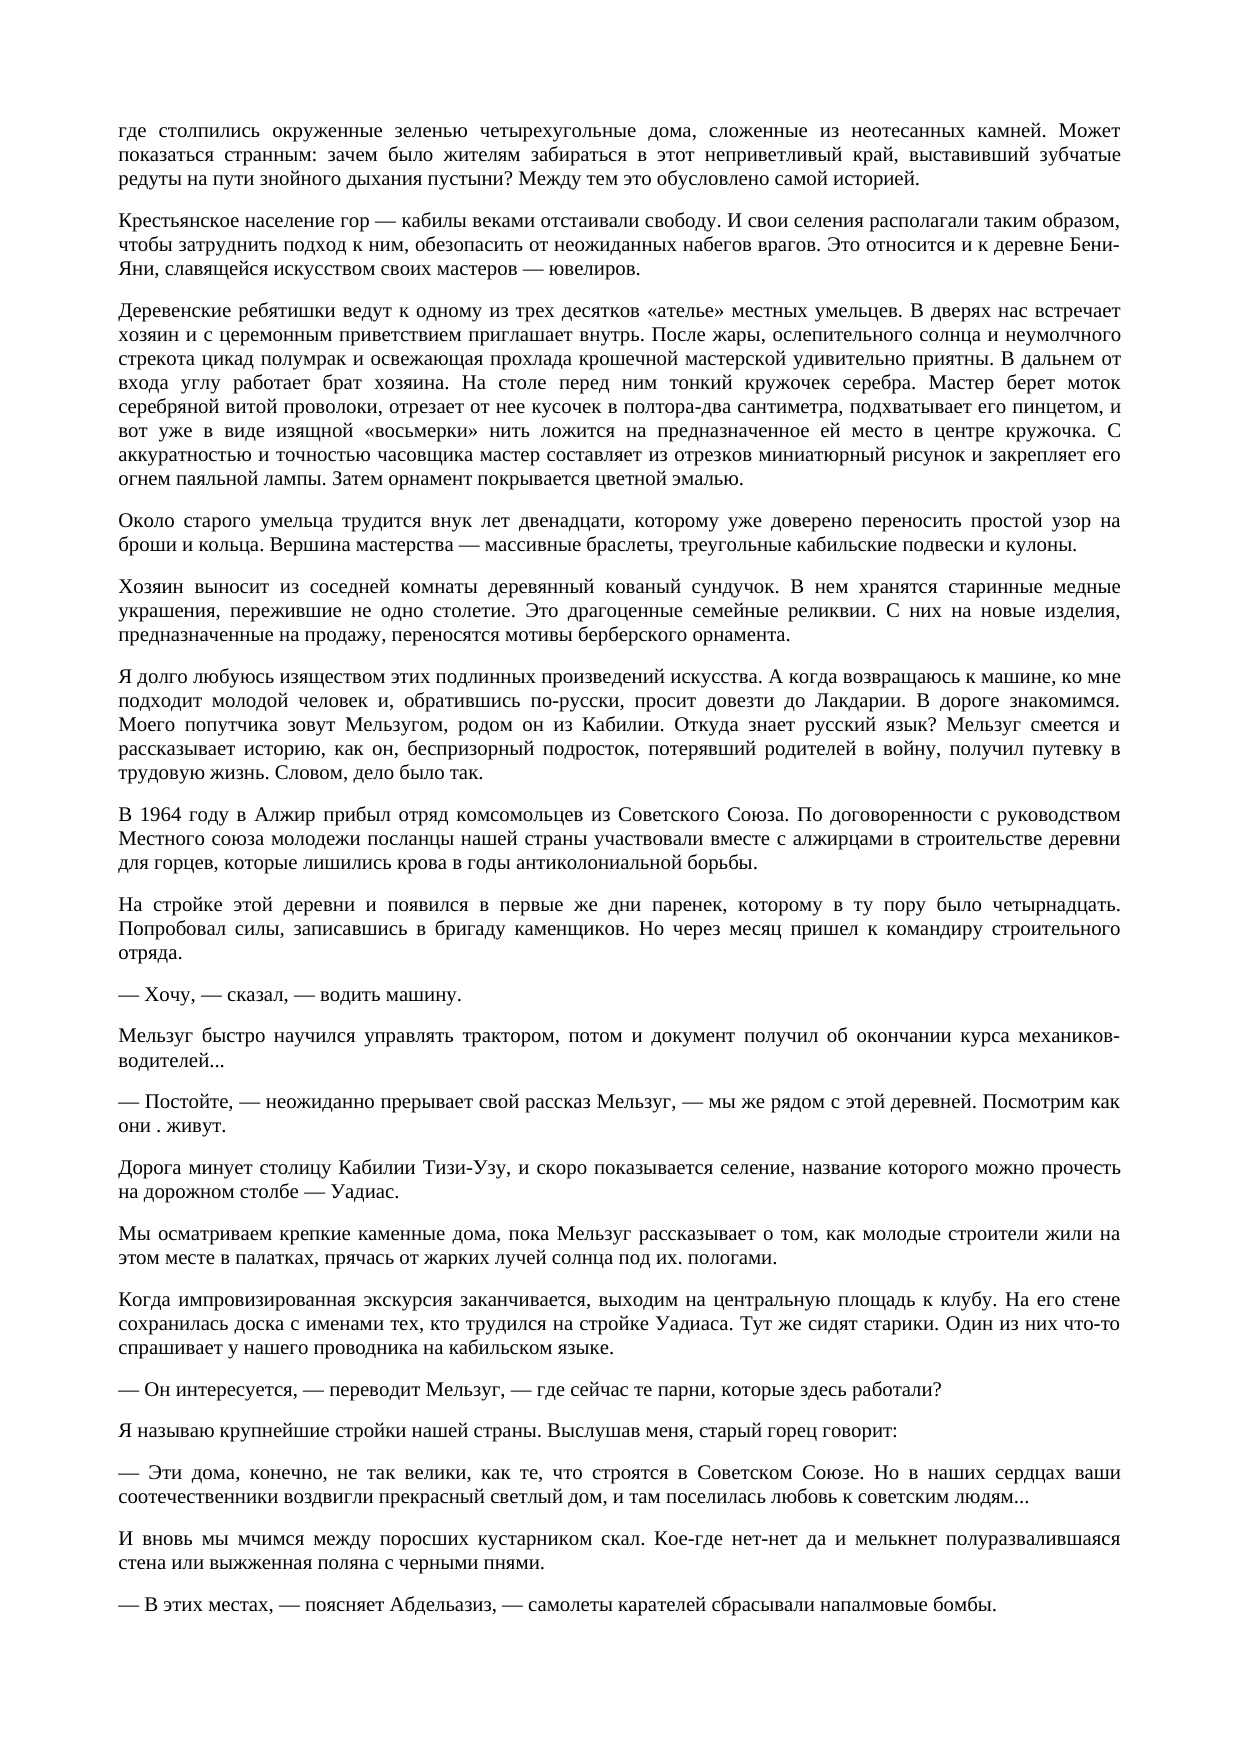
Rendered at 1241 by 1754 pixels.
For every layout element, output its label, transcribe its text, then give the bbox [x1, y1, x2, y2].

text На стройке этой деревни и появился в первые же дни паренек, которому в ту пору было четырнадцать. Попробовал силы, записавшись в бригаду каменщиков. Но через месяц пришел к командиру строительного отряда. [118, 892, 1122, 964]
text Я долго любуюсь изяществом этих подлинных произведений искусства. А когда возвращаюсь к машине, ко мне подходит молодой человек и, обратившись по-русски, просит довезти до Лакдарии. В дороге знакомимся. Моего попутчика зовут Мельзугом, родом он из Кабилии. Откуда знает русский язык? Мельзуг смеется и рассказывает историю, как он, беспризорный подросток, потерявший родителей в войну, получил путевку в трудовую жизнь. Словом, дело было так. [118, 664, 1122, 784]
text — Постойте, — неожиданно прерывает свой рассказ Мельзуг, — мы же рядом с этой деревней. Посмотрим как они . живут. [118, 1089, 1122, 1137]
text Деревенские ребятишки ведут к одному из трех десятков «ателье» местных умельцев. В дверях нас встречает хозяин и с церемонным приветствием приглашает внутрь. После жары, ослепительного солнца и неумолчного стрекота цикад полумрак и освежающая прохлада крошечной мастерской удивительно приятны. В дальнем от входа углу работает брат хозяина. На столе перед ним тонкий кружочек серебра. Мастер берет моток серебряной витой проволоки, отрезает от нее кусочек в полтора-два сантиметра, подхватывает его пинцетом, и вот уже в виде изящной «восьмерки» нить ложится на предназначенное ей место в центре кружочка. С аккуратностью и точностью часовщика мастер составляет из отрезков миниатюрный рисунок и закрепляет его огнем паяльной лампы. Затем орнамент покрывается цветной эмалью. [118, 298, 1122, 490]
text Около старого умельца трудится внук лет двенадцати, которому уже доверено переносить простой узор на броши и кольца. Вершина мастерства — массивные браслеты, треугольные кабильские подвески и кулоны. [118, 508, 1122, 556]
text В 1964 году в Алжир прибыл отряд комсомольцев из Советского Союза. По договоренности с руководством Местного союза молодежи посланцы нашей страны участвовали вместе с алжирцами в строительстве деревни для горцев, которые лишились крова в годы антиколониальной борьбы. [118, 802, 1122, 874]
text Мельзуг быстро научился управлять трактором, потом и документ получил об окончании курса механиков-водителей... [118, 1023, 1122, 1072]
text Когда импровизированная экскурсия заканчивается, выходим на центральную площадь к клубу. На его стене сохранилась доска с именами тех, кто трудился на стройке Уадиаса. Тут же сидят старики. Один из них что-то спрашивает у нашего проводника на кабильском языке. [118, 1287, 1122, 1359]
text Мы осматриваем крепкие каменные дома, пока Мельзуг рассказывает о том, как молодые строители жили на этом месте в палатках, прячась от жарких лучей солнца под их. пологами. [118, 1221, 1122, 1269]
text Хозяин выносит из соседней комнаты деревянный кованый сундучок. В нем хранятся старинные медные украшения, пережившие не одно столетие. Это драгоценные семейные реликвии. С них на новые изделия, предназначенные на продажу, переносятся мотивы берберского орнамента. [118, 574, 1122, 646]
text Я называю крупнейшие стройки нашей страны. Выслушав меня, старый горец говорит: [118, 1418, 1122, 1442]
text — Эти дома, конечно, не так велики, как те, что строятся в Советском Союзе. Но в наших сердцах ваши соотечественники воздвигли прекрасный светлый дом, и там поселилась любовь к советским людям... [118, 1460, 1122, 1508]
text И вновь мы мчимся между поросших кустарником скал. Кое-где нет-нет да и мелькнет полуразвалившаяся стена или выжженная поляна с черными пнями. [118, 1526, 1122, 1574]
text — Хочу, — сказал, — водить машину. [118, 982, 1122, 1006]
text где столпились окруженные зеленью четырехугольные дома, сложенные из неотесанных камней. Может показаться странным: зачем было жителям забираться в этот неприветливый край, выставивший зубчатые редуты на пути знойного дыхания пустыни? Между тем это обусловлено самой историей. [118, 118, 1122, 190]
text — В этих местах, — поясняет Абдельазиз, — самолеты карателей сбрасывали напалмовые бомбы. [118, 1592, 1122, 1616]
text Дорога минует столицу Кабилии Тизи-Узу, и скоро показывается селение, название которого можно прочесть на дорожном столбе — Уадиас. [118, 1155, 1122, 1203]
text — Он интересуется, — переводит Мельзуг, — где сейчас те парни, которые здесь работали? [118, 1377, 1122, 1401]
text Крестьянское население гор — кабилы веками отстаивали свободу. И свои селения располагали таким образом, чтобы затруднить подход к ним, обезопасить от неожиданных набегов врагов. Это относится и к деревне Бени-Яни, славящейся искусством своих мастеров — ювелиров. [118, 208, 1122, 280]
